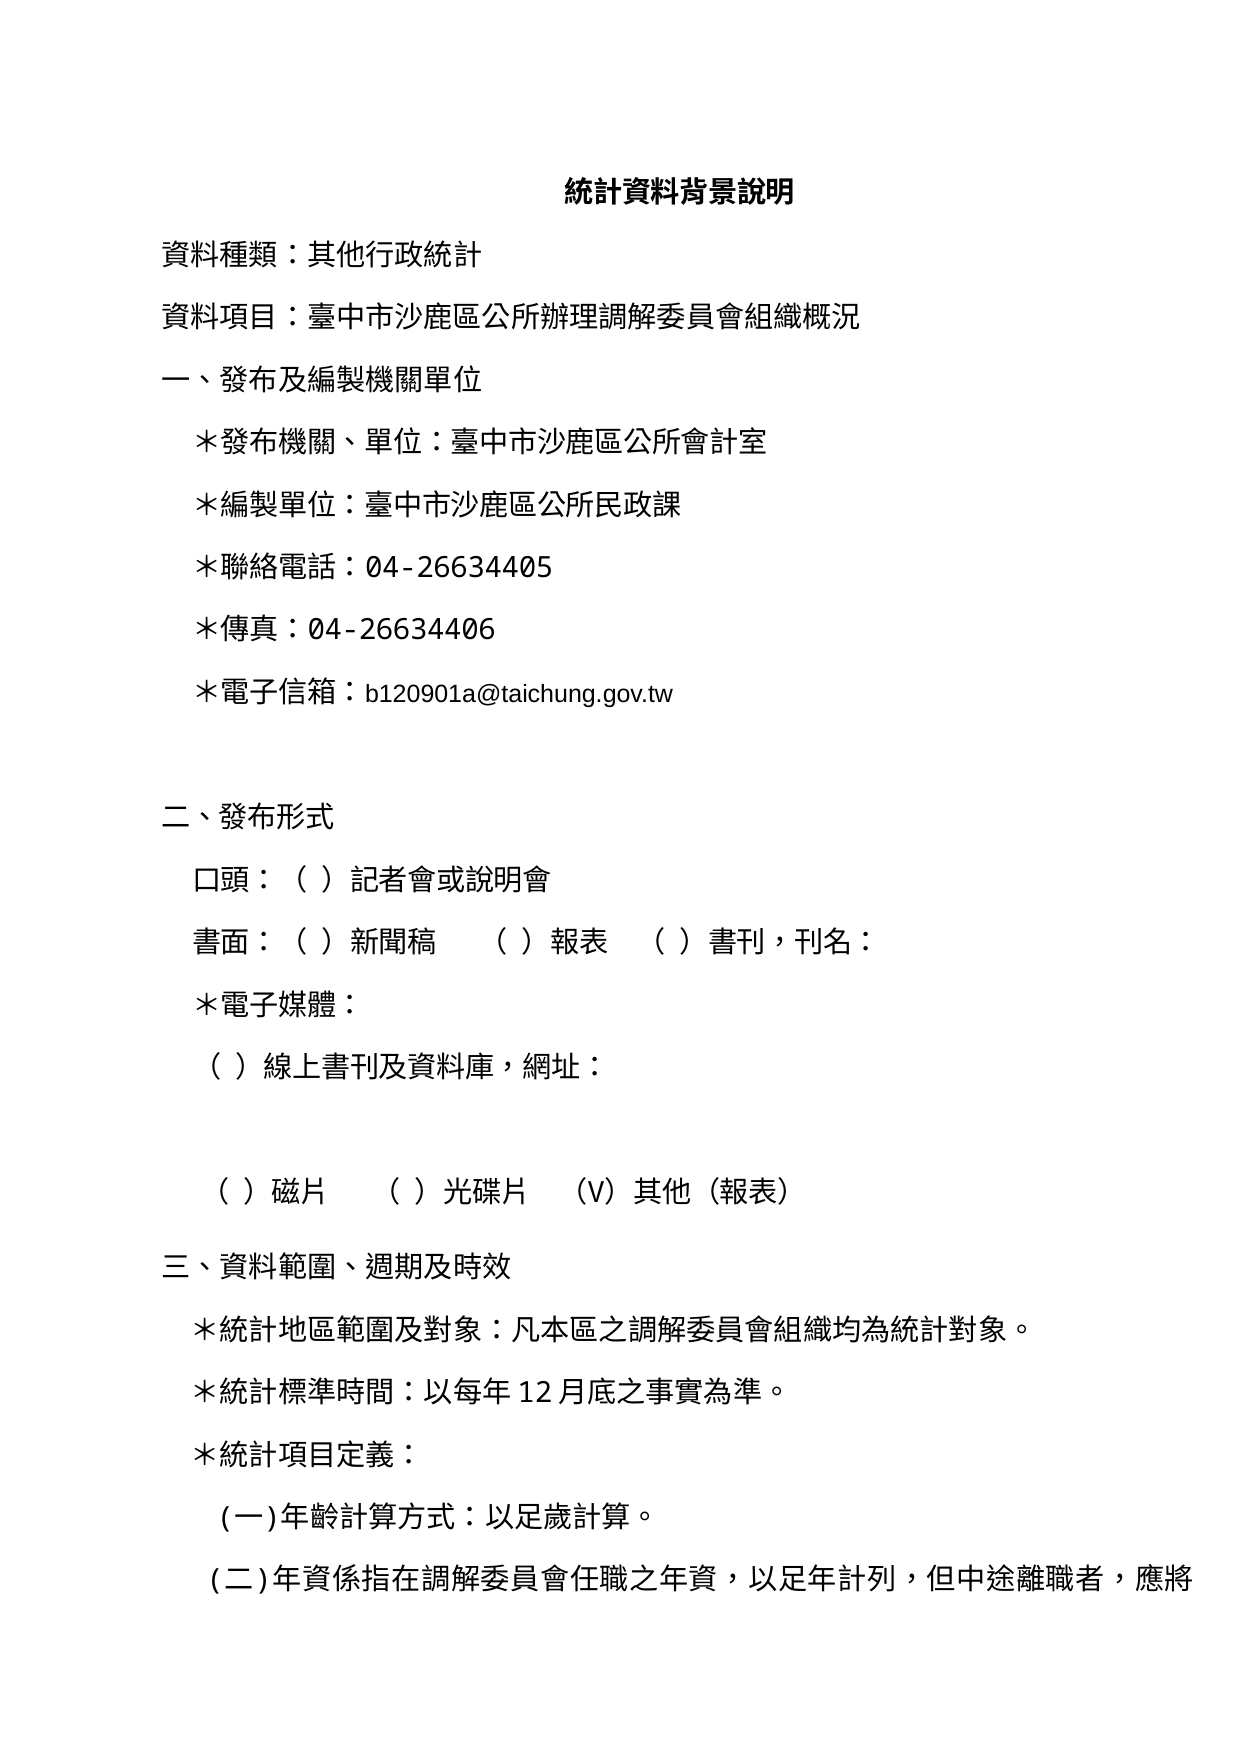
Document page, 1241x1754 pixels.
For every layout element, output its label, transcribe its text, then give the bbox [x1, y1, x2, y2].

table_header 統計資料背景說明 資料種類：其他行政統計 資料項目：臺中市沙鹿區公所辦理調解委員會組織概況 一、發布及編製機關單位 ＊發布機關、單位：臺中市沙鹿區公所會計室 ＊編製單位：臺中市沙鹿區公所民政課 ＊聯絡電話：04-26634405 ＊傳真：04-26634406 ＊電子信箱：b120901a@taichung.gov.tw 二、發布形式 口頭：（ ）記者會或說明會 書面：（ ）新聞稿 （ ）報表 （ ）書刊，刊名： ＊電子媒體： （ ）線上書刊及資料庫，網址： （ ）磁片 （ ）光碟片 （V）其他（報表） 三、資料範圍、週期及時效 ＊統計地區範圍及對象：凡本區之調解委員會組織均為統計對象。 ＊統計標準時間：以每年12月底之事實為準。 ＊統計項目定義： (一)年齡計算方式：以足歲計算。 (二)年資係指在調解委員會任職之年資，以足年計列，但中途離職者，應將 [150, 148, 1209, 1638]
